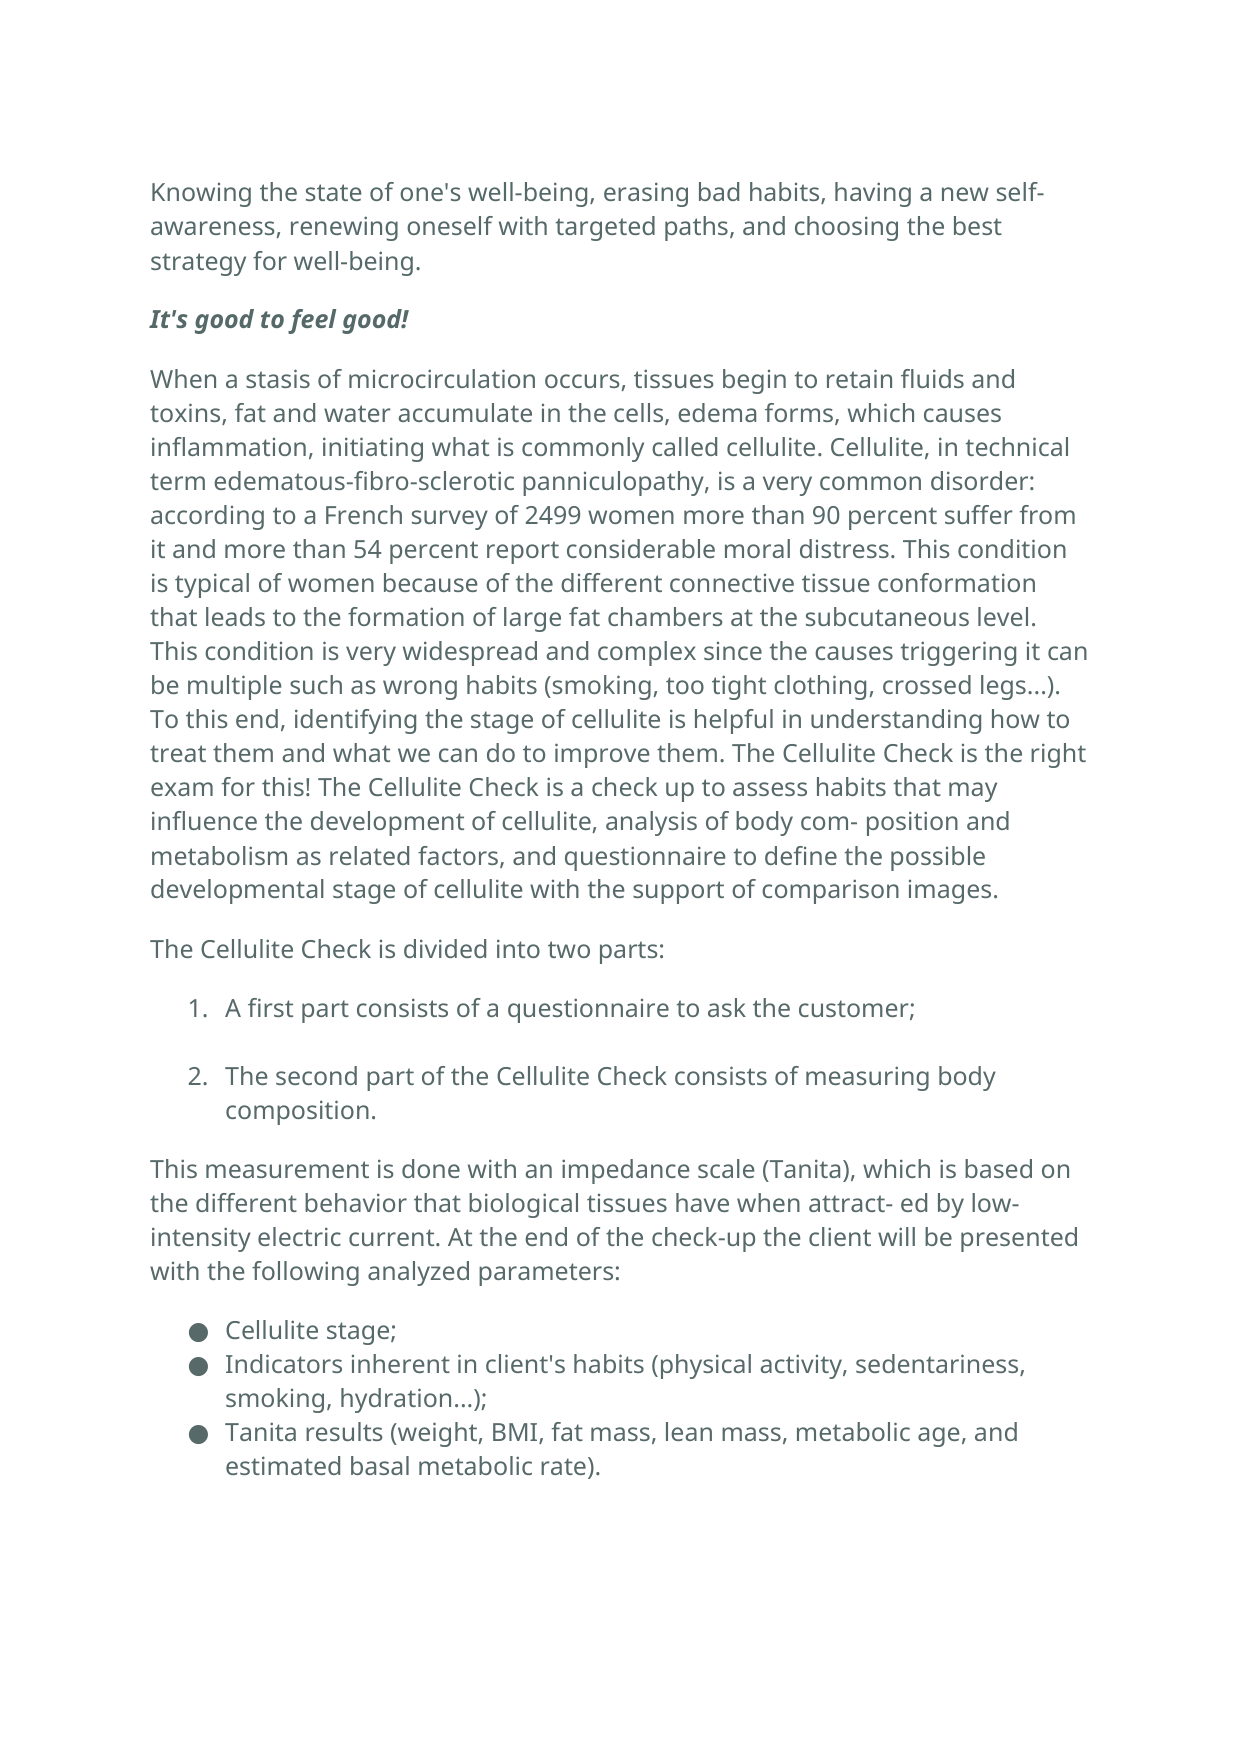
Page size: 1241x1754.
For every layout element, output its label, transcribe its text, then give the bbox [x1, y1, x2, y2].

list Tanita results (weight, BMI, fat mass, lean mass, metabolic age, and estimated basal metabolic rate). [187, 1415, 1090, 1483]
list The second part of the Cellulite Check consists of measuring body composition. [187, 1058, 1090, 1127]
list A first part consists of a questionnaire to ask the customer; [187, 990, 1090, 1058]
text Knowing the state of one's well-being, erasing bad habits, having a new self-awareness, renewing oneself with targeted paths, and choosing the best strategy for well-being. [150, 175, 1090, 277]
text When a stasis of microcirculation occurs, tissues begin to retain fluids and toxins, fat and water accumulate in the cells, edema forms, which causes inflammation, initiating what is commonly called cellulite. Cellulite, in technical term edematous-fibro-sclerotic panniculopathy, is a very common disorder: according to a French survey of 2499 women more than 90 percent suffer from it and more than 54 percent report considerable moral distress. This condition is typical of women because of the different connective tissue conformation that leads to the formation of large fat chambers at the subcutaneous level. This condition is very widespread and complex since the causes triggering it can be multiple such as wrong habits (smoking, too tight clothing, crossed legs...). To this end, identifying the stage of cellulite is helpful in understanding how to treat them and what we can do to improve them. The Cellulite Check is the right exam for this! The Cellulite Check is a check up to assess habits that may influence the development of cellulite, analysis of body com- position and metabolism as related factors, and questionnaire to define the possible developmental stage of cellulite with the support of comparison images. [150, 361, 1090, 906]
text It's good to feel good! [150, 302, 1090, 336]
list Cellulite stage; [187, 1313, 1090, 1347]
list Indicators inherent in client's habits (physical activity, sedentariness, smoking, hydration...); [187, 1347, 1090, 1415]
text This measurement is done with an impedance scale (Tanita), which is based on the different behavior that biological tissues have when attract- ed by low-intensity electric current. At the end of the check-up the client will be presented with the following analyzed parameters: [150, 1152, 1090, 1288]
text The Cellulite Check is divided into two parts: [150, 931, 1090, 965]
